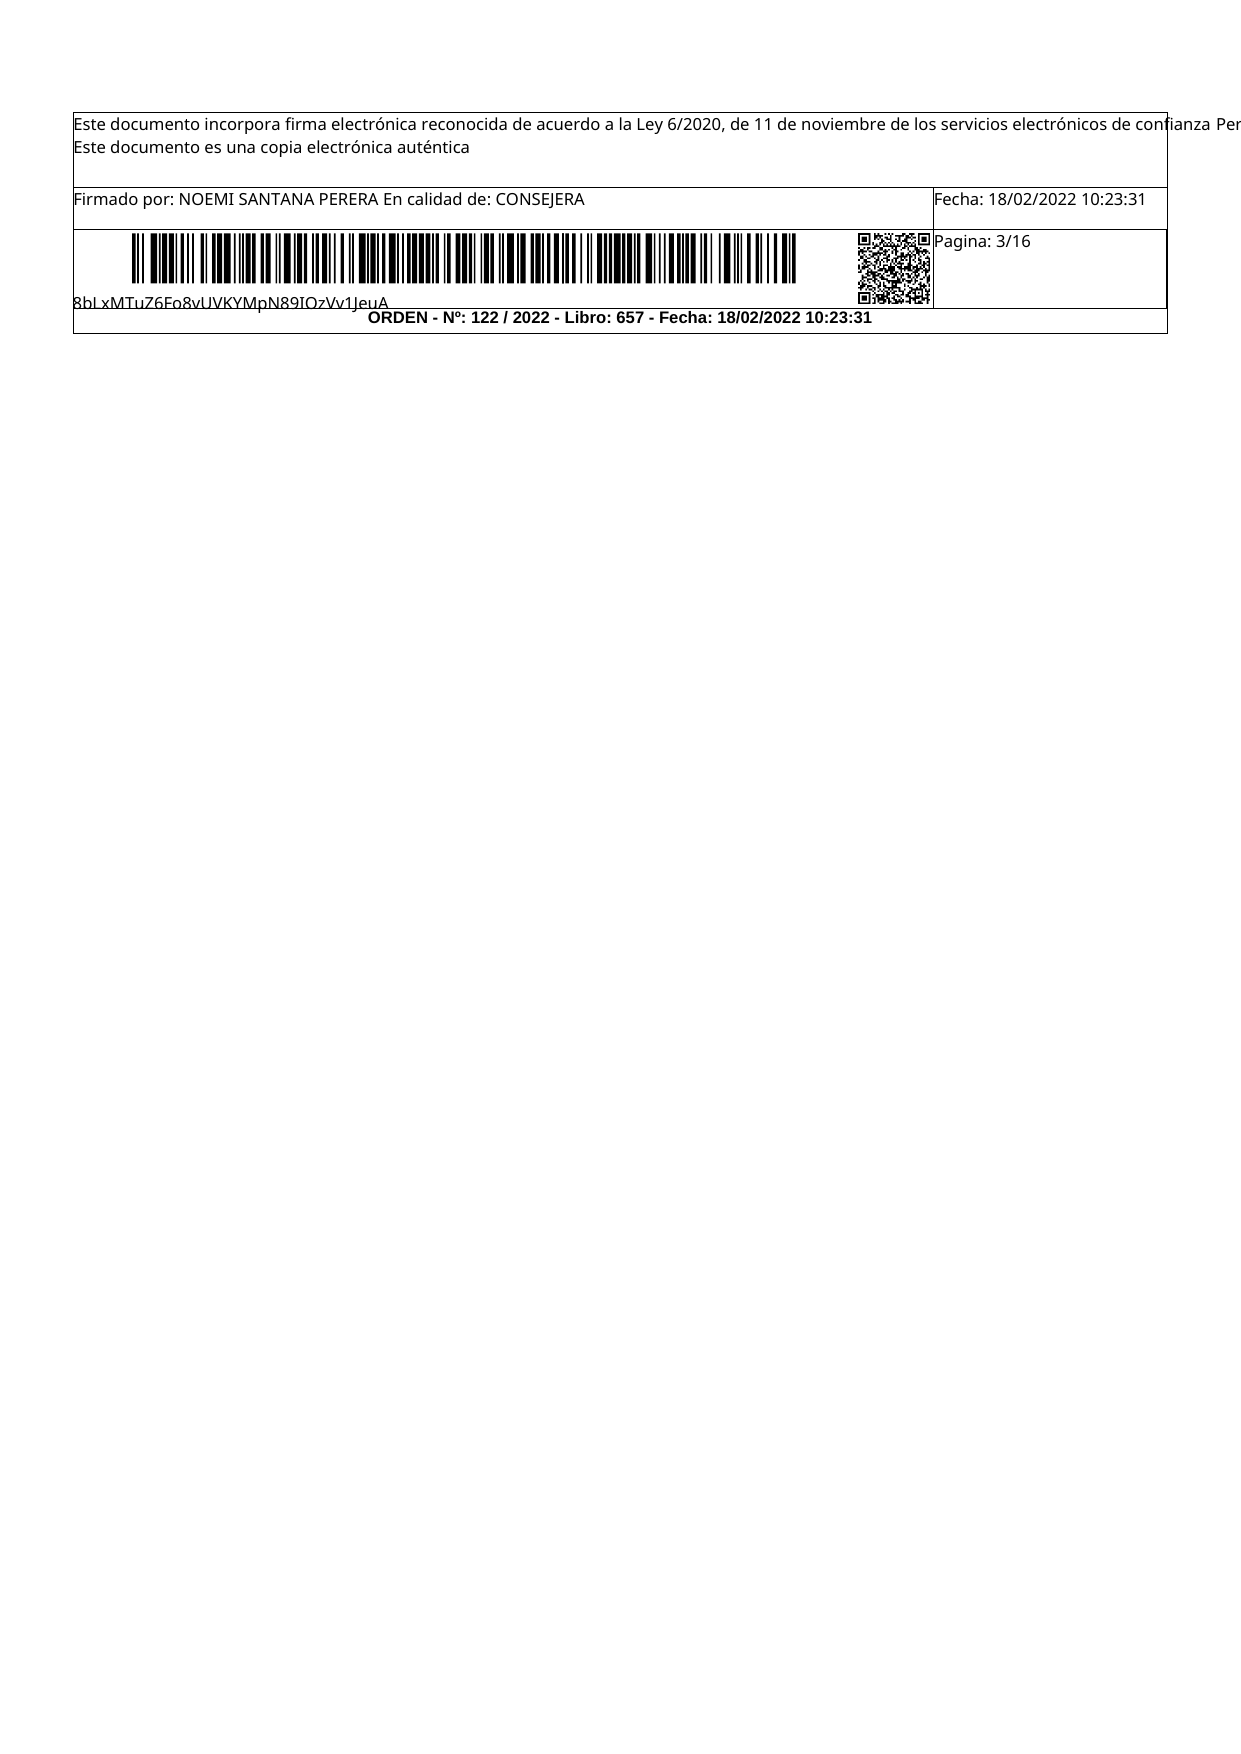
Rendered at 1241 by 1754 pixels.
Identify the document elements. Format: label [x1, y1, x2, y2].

picture [858, 233, 930, 304]
